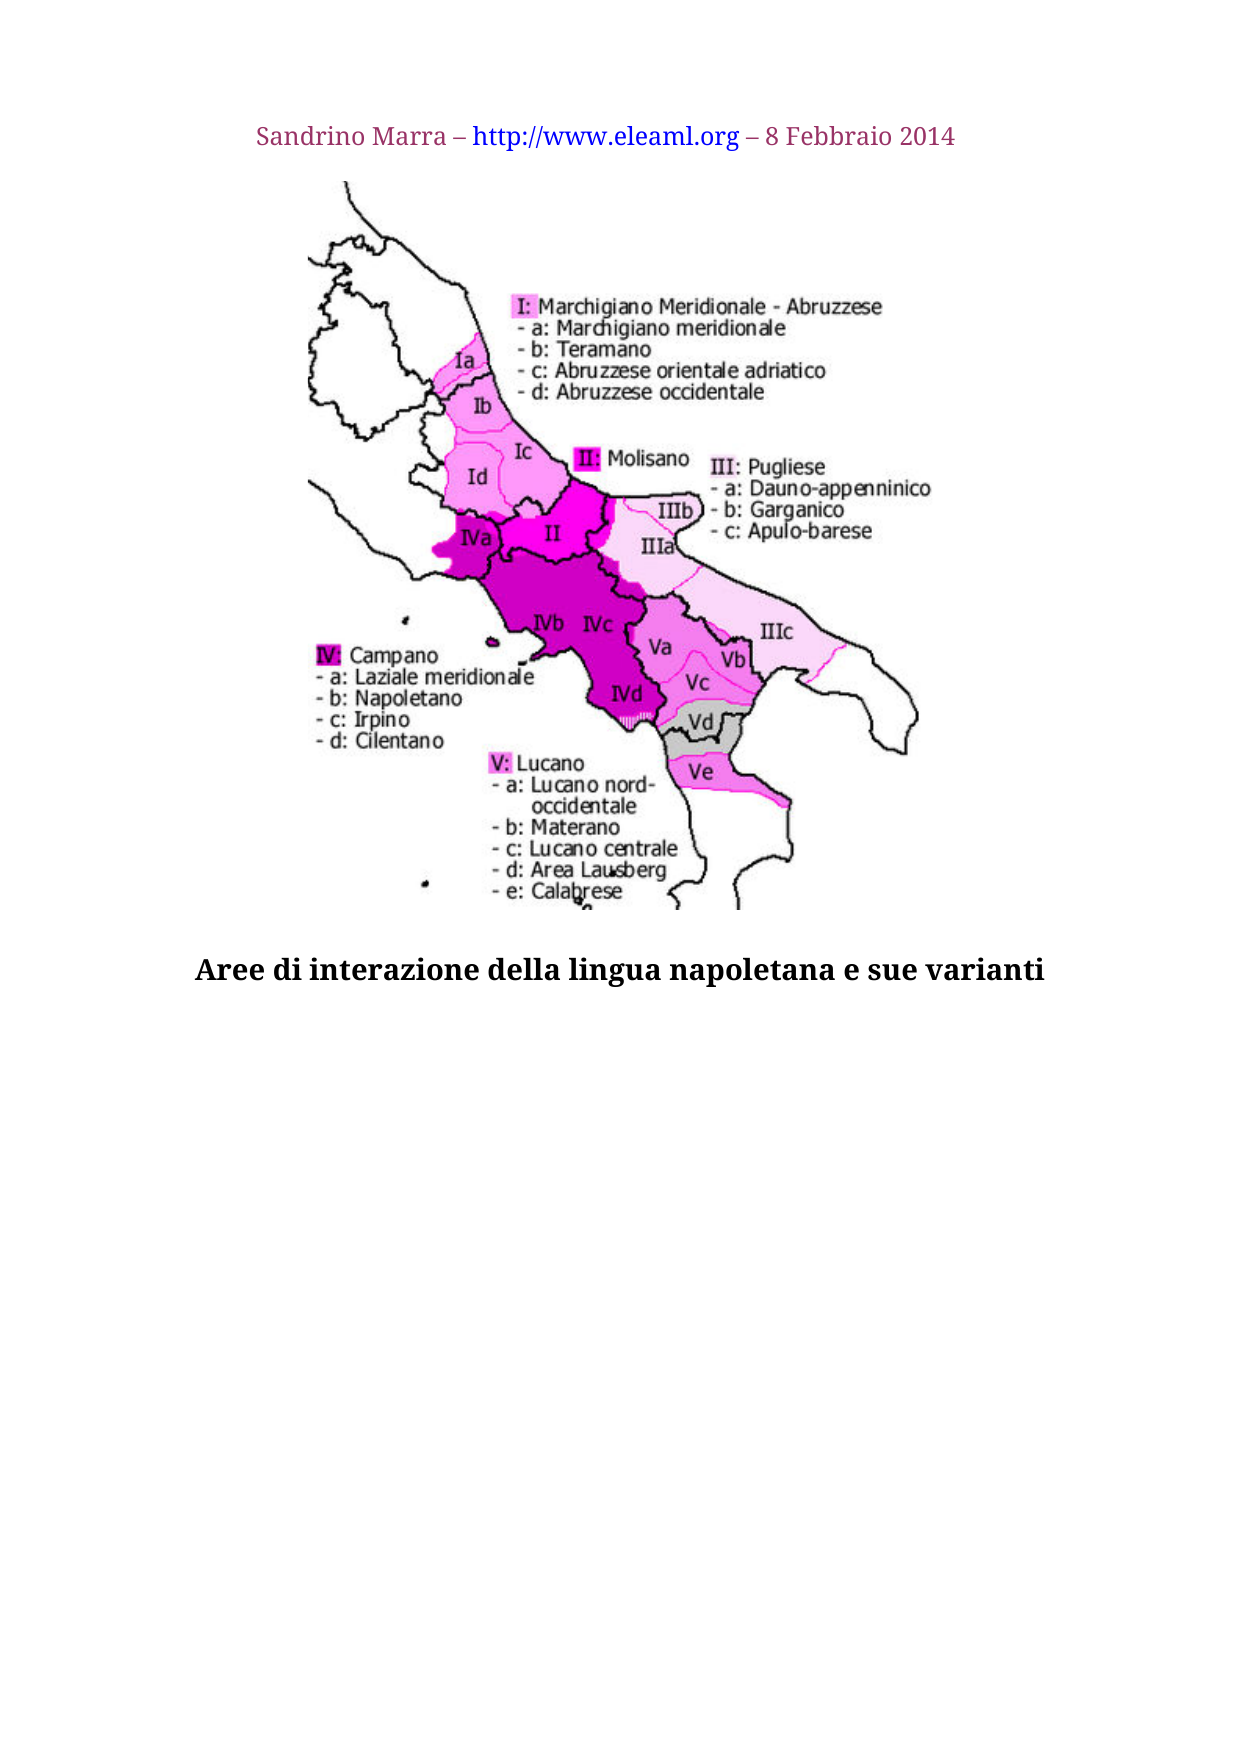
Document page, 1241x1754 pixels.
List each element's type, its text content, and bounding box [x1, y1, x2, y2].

subtitle Aree di interazione della lingua napoletana e sue varianti [148, 949, 1063, 989]
